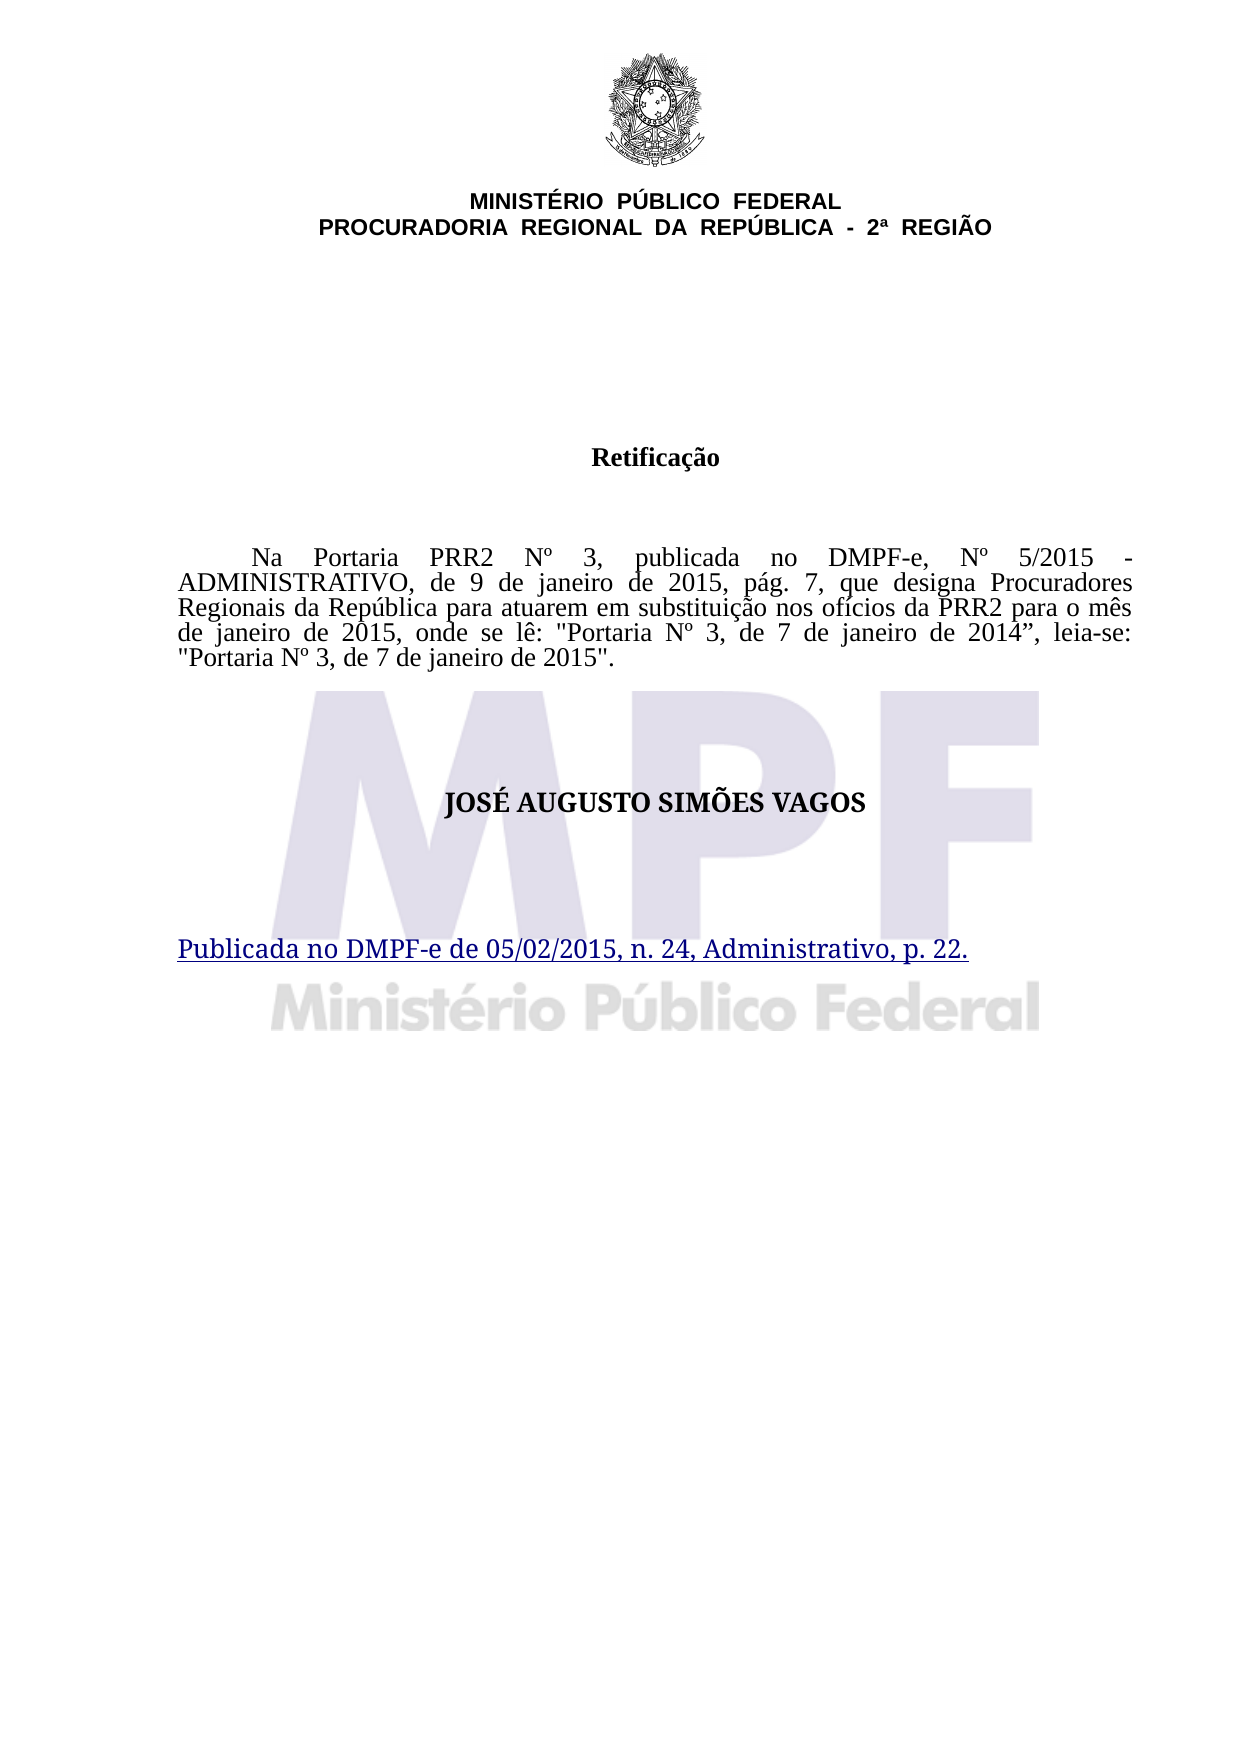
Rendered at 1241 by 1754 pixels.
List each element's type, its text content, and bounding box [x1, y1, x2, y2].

picture [604, 53, 707, 167]
text JOSÉ AUGUSTO SIMÕES VAGOS [177, 784, 1134, 821]
picture [271, 821, 1040, 930]
text Retificação [177, 447, 1134, 472]
text Na Portaria PRR2 Nº 3, publicada no DMPF-e, Nº 5/2015 - ADMINISTRATIVO, de 9 de janeiro de 2015, pág. 7, que designa Procuradores Regionais da República para atuarem em substituição nos ofícios da PRR2 para o mês de janeiro de 2015, onde se lê: "Portaria Nº 3, de 7 de janeiro de 2014”, leia-se: "Portaria Nº 3, de 7 de janeiro de 2015". [177, 547, 1134, 672]
text Publicada no DMPF-e de 05/02/2015, n. 24, Administrativo, p. 22. [177, 930, 1134, 966]
picture [271, 691, 1040, 784]
picture [271, 966, 1040, 1032]
